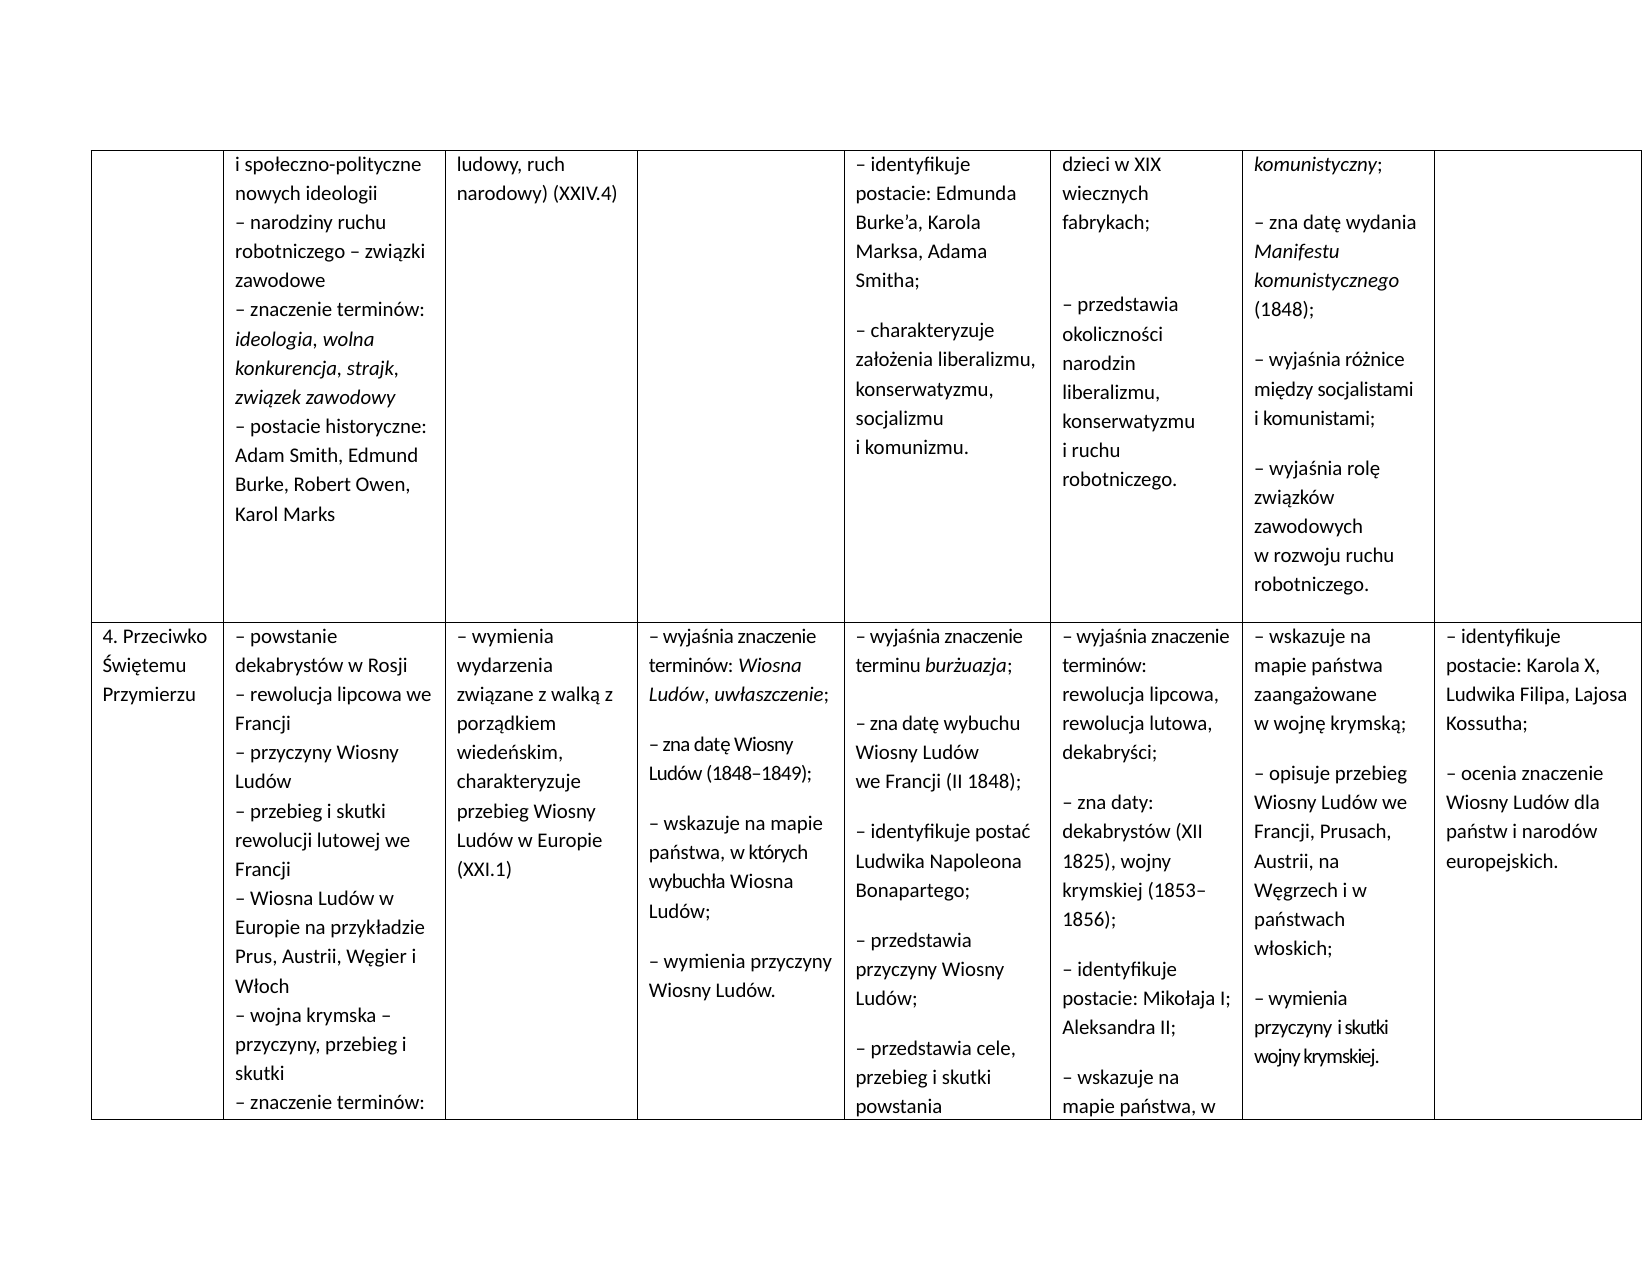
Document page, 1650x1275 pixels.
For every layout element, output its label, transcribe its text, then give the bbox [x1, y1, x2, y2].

table_cell – wymienia wydarzenia związane z walką z porządkiem wiedeńskim, charakteryzuje przebieg Wiosny Ludów w Europie (XXI.1) [446, 623, 637, 1119]
table_cell [638, 151, 844, 622]
table_cell – identyfikuje postacie: Karola X, Ludwika Filipa, Lajosa Kossutha; – ocenia znaczenie Wiosny Ludów dla państw i narodów europejskich. [1435, 623, 1641, 1119]
table_cell komunistyczny; – zna datę wydania Manifestu komunistycznego (1848); – wyjaśnia różnice między socjalistami i komunistami; – wyjaśnia rolę związków zawodowych w rozwoju ruchu robotniczego. [1243, 151, 1434, 622]
table_cell – wyjaśnia znaczenie terminów: rewolucja lipcowa, rewolucja lutowa, dekabryści; – zna daty: dekabrystów (XII 1825), wojny krymskiej (1853–1856); – identyfikuje postacie: Mikołaja I; Aleksandra II; – wskazuje na mapie państwa, w [1051, 623, 1242, 1119]
table_cell [92, 151, 223, 622]
table_cell 4. Przeciwko Świętemu Przymierzu [92, 623, 223, 1119]
table_cell – wskazuje na mapie państwa zaangażowane w wojnę krymską; – opisuje przebieg Wiosny Ludów we Francji, Prusach, Austrii, na Węgrzech i w państwach włoskich; – wymienia przyczyny i skutki wojny krymskiej. [1243, 623, 1434, 1119]
table_cell – wyjaśnia znaczenie terminów: Wiosna Ludów, uwłaszczenie; – zna datę Wiosny Ludów (1848–1849); – wskazuje na mapie państwa, w których wybuchła Wiosna Ludów; – wymienia przyczyny Wiosny Ludów. [638, 623, 844, 1119]
table_cell – identyfikuje postacie: Edmunda Burke’a, Karola Marksa, Adama Smitha; – charakteryzuje założenia liberalizmu, konserwatyzmu, socjalizmu i komunizmu. [845, 151, 1050, 622]
table_cell [1435, 151, 1641, 622]
table_cell i społeczno-polityczne nowych ideologii – narodziny ruchu robotniczego – związki zawodowe – znaczenie terminów: ideologia, wolna konkurencja, strajk, związek zawodowy – postacie historyczne: Adam Smith, Edmund Burke, Robert Owen, Karol Marks [224, 151, 445, 622]
table_cell ludowy, ruch narodowy) (XXIV.4) [446, 151, 637, 622]
table_cell – wyjaśnia znaczenie terminu burżuazja; – zna datę wybuchu Wiosny Ludów we Francji (II 1848); – identyfikuje postać Ludwika Napoleona Bonapartego; – przedstawia przyczyny Wiosny Ludów; – przedstawia cele, przebieg i skutki powstania [845, 623, 1050, 1119]
table_cell dzieci w XIX wiecznych fabrykach; – przedstawia okoliczności narodzin liberalizmu, konserwatyzmu i ruchu robotniczego. [1051, 151, 1242, 622]
table_cell – powstanie dekabrystów w Rosji – rewolucja lipcowa we Francji – przyczyny Wiosny Ludów – przebieg i skutki rewolucji lutowej we Francji – Wiosna Ludów w Europie na przykładzie Prus, Austrii, Węgier i Włoch – wojna krymska – przyczyny, przebieg i skutki – znaczenie terminów: [224, 623, 445, 1119]
